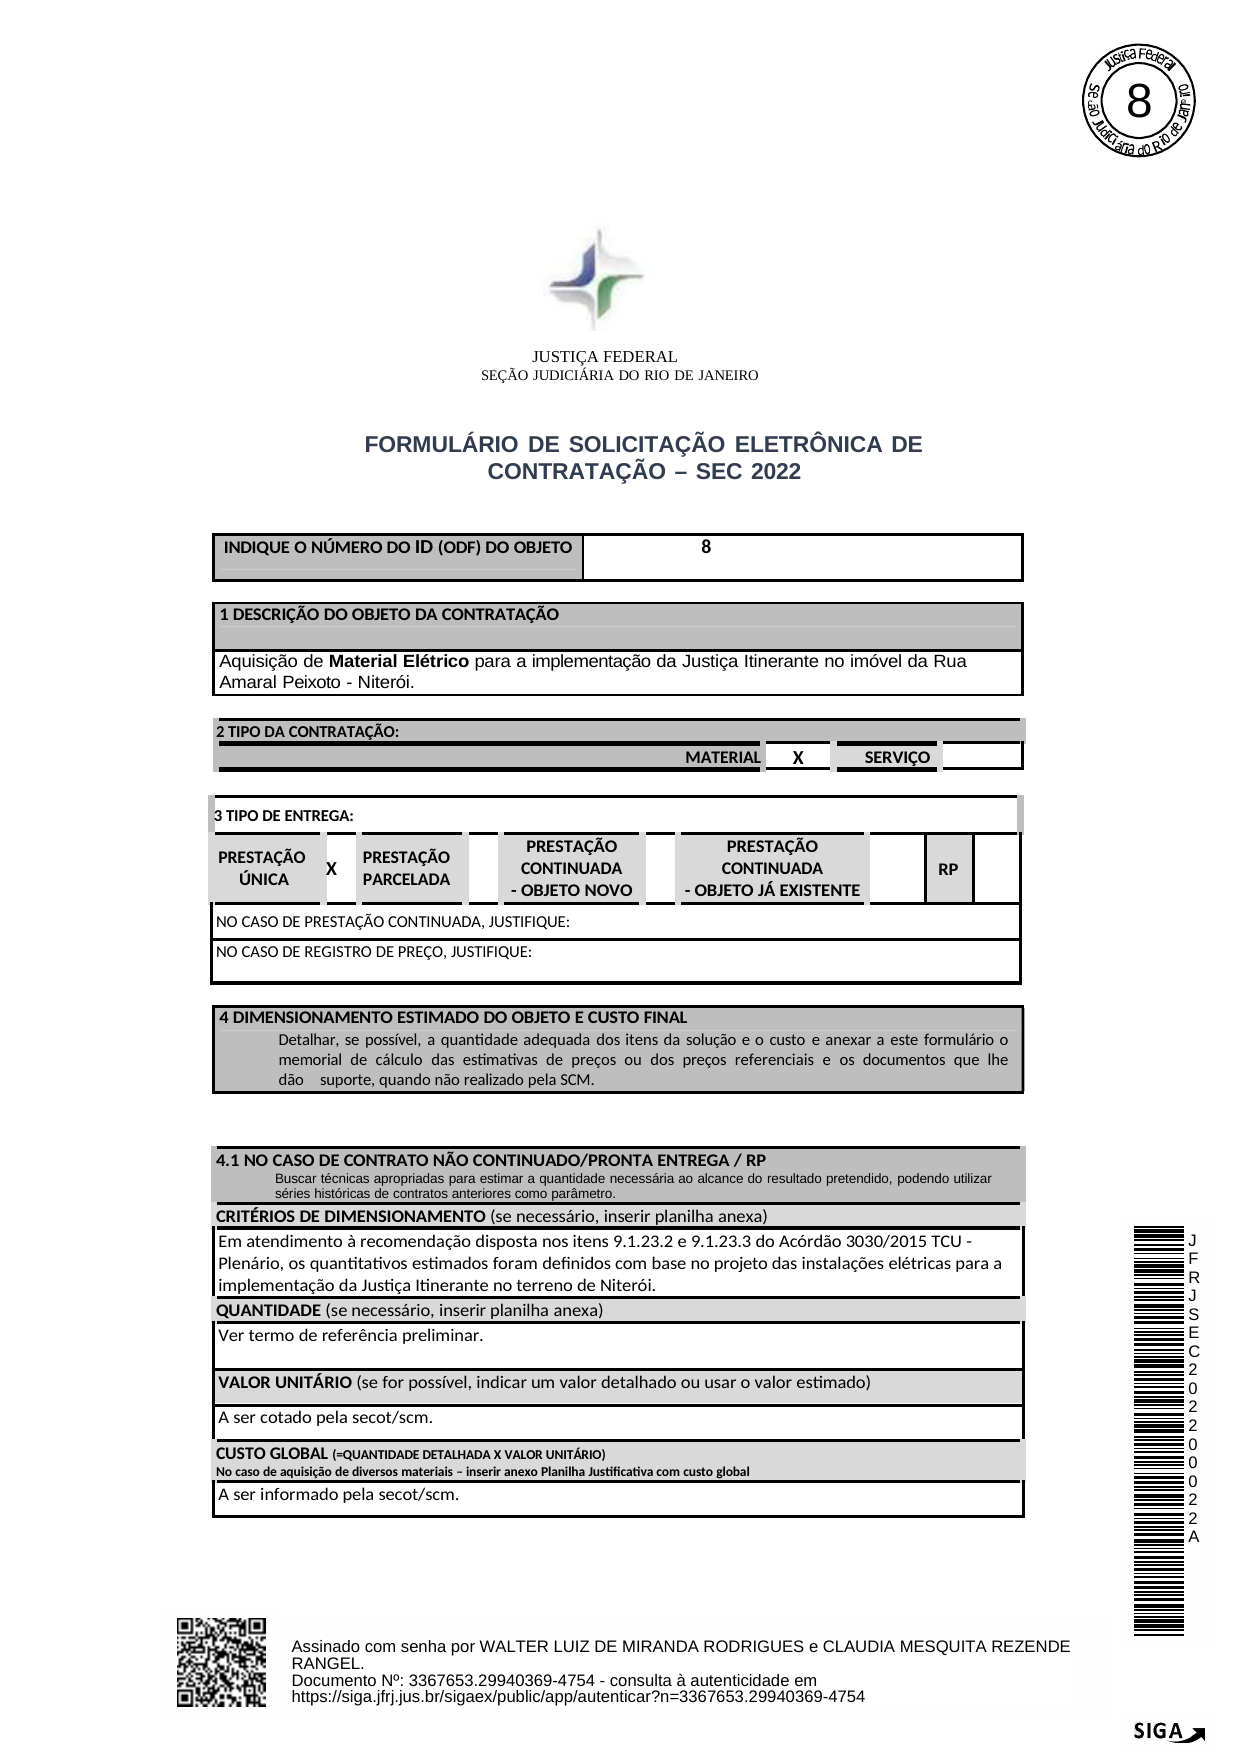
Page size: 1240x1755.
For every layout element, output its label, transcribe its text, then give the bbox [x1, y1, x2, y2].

table_cell PRESTAÇÃO ÚNICA [215, 835, 320, 902]
table_cell A ser cotado pela secot/scm. [215, 1407, 1022, 1439]
table_header 2 TIPO DA CONTRATAÇÃO: [219, 721, 1020, 741]
table_cell MATERIAL [219, 746, 760, 767]
table_cell CUSTO GLOBAL (=QUANTIDADE DETALHADA X VALOR UNITÁRIO) No caso de aquisição de diversos materiais – inserir anexo Planilha Justificativa com custo global [217, 1442, 1020, 1480]
text ç [1087, 97, 1100, 106]
table_cell PRESTAÇÃO PARCELADA [362, 835, 462, 902]
text e [1180, 95, 1193, 105]
table_cell NO CASO DE PRESTAÇÃO CONTINUADA, JUSTIFIQUE: [213, 905, 1019, 938]
table_cell PRESTAÇÃO CONTINUADA - OBJETO NOVO [504, 835, 639, 902]
table_cell RP [927, 835, 972, 902]
table_cell VALOR UNITÁRIO (se for possível, indicar um valor detalhado ou usar o valor estimado) [215, 1371, 1022, 1403]
table_cell NO CASO DE REGISTRO DE PREÇO, JUSTIFIQUE: [213, 941, 1019, 981]
table_cell A ser informado pela secot/scm. [215, 1483, 1022, 1515]
table_cell SERVIÇO [837, 746, 937, 767]
table_cell [870, 835, 924, 902]
table_cell QUANTIDADE (se necessário, inserir planilha anexa) [217, 1299, 1020, 1321]
table_cell [646, 835, 675, 902]
text FORMULÁRIO DE SOLICITAÇÃO ELETRÔNICA DE CONTRATAÇÃO – SEC 2022 [364, 431, 926, 484]
table_cell PRESTAÇÃO CONTINUADA - OBJETO JÁ EXISTENTE [681, 835, 864, 902]
table_cell CRITÉRIOS DE DIMENSIONAMENTO (se necessário, inserir planilha anexa) [217, 1205, 1020, 1226]
table_cell Em atendimento à recomendação disposta nos itens 9.1.23.2 e 9.1.23.3 do Acórdão 3030/2015 TCU - Plenário, os quantitativos estimados foram definidos com base no projeto das instalações elétricas para a implementação da Justiça Itinerante no terreno de Niterói. [215, 1230, 1022, 1296]
text JUSTIÇA FEDERAL [449, 347, 761, 366]
table_cell X [766, 744, 830, 767]
table_cell Ver termo de referência preliminar. [215, 1324, 1022, 1368]
text SEÇÃO JUDICIÁRIA DO RIO DE JANEIRO [479, 367, 761, 383]
table_header 4.1 NO CASO DE CONTRATO NÃO CONTINUADO/PRONTA ENTREGA / RP Buscar técnicas apropriadas para estimar a quantidade necessária ao alcance do resultado pretendido, podendo utilizar séries históricas de contratos anteriores como parâmetro. [217, 1149, 1020, 1202]
table_cell [943, 744, 1021, 767]
text JFRJSEC202200022A [1188, 1231, 1204, 1546]
table_cell [469, 835, 498, 902]
table_cell [975, 835, 1019, 902]
table_cell X [327, 835, 356, 902]
table_header 3 TIPO DE ENTREGA: [215, 798, 1017, 832]
